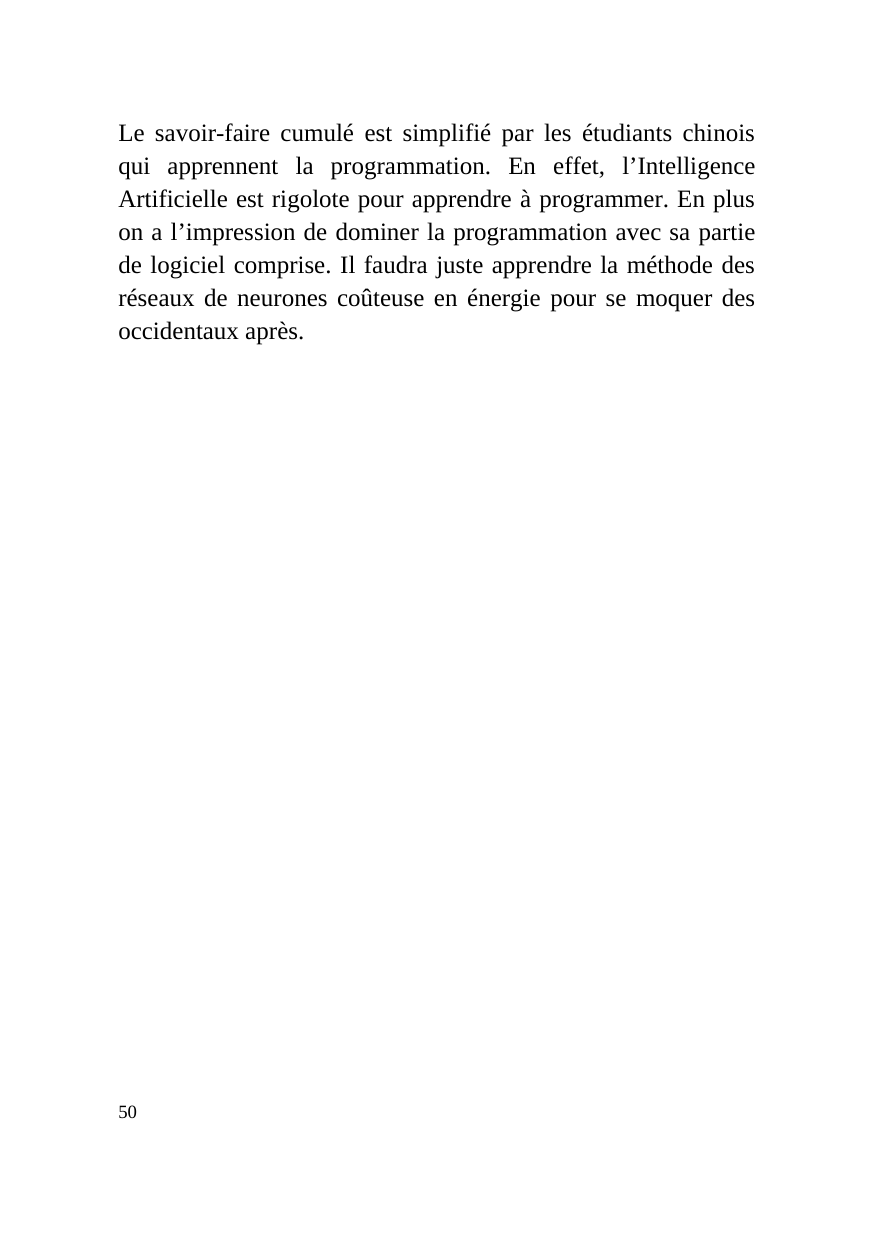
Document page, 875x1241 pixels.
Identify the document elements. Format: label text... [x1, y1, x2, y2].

text Le savoir-faire cumulé est simplifié par les étudiants chinois qui apprennent la programmation. En effet, l’Intelligence Artificielle est rigolote pour apprendre à programmer. En plus on a l’impression de dominer la programmation avec sa partie de logiciel comprise. Il faudra juste apprendre la méthode des réseaux de neurones coûteuse en énergie pour se moquer des occidentaux après. [118, 118, 756, 345]
